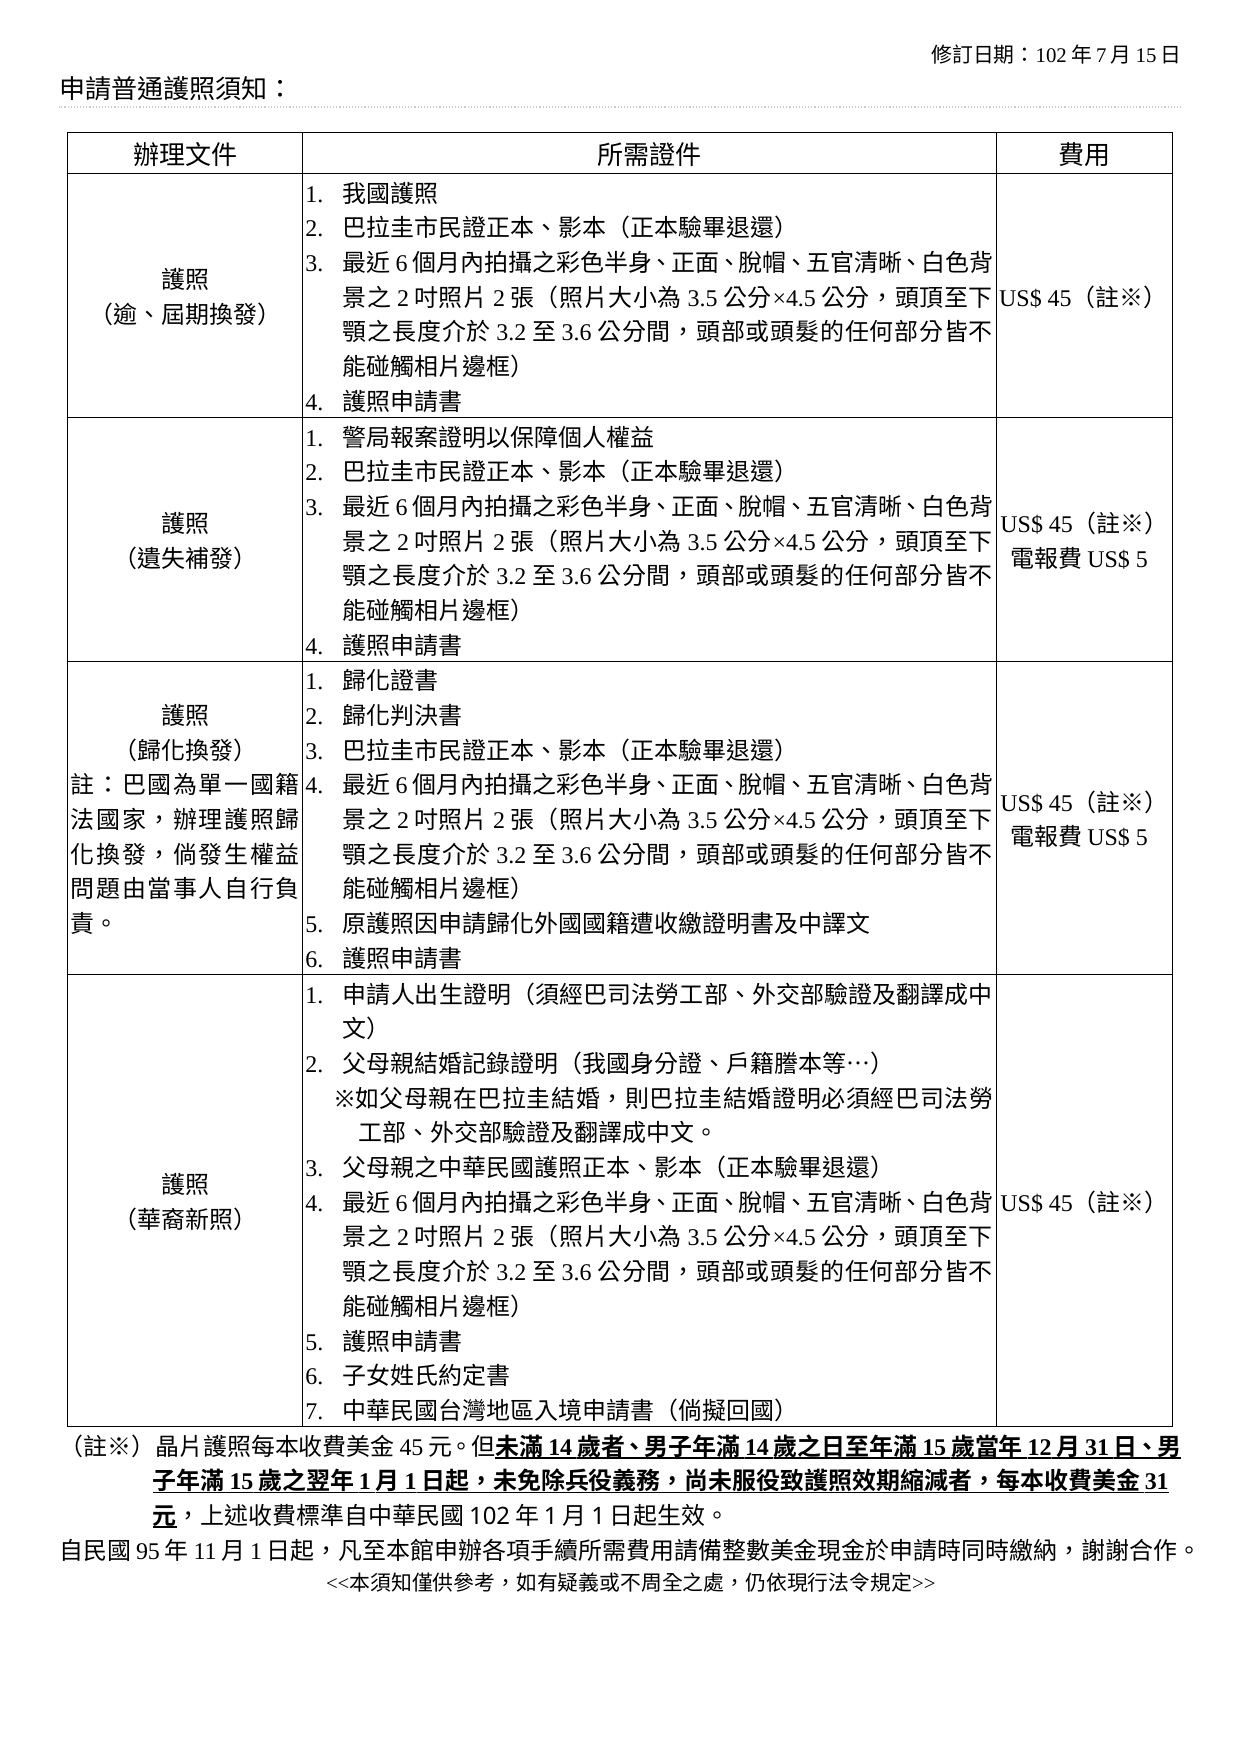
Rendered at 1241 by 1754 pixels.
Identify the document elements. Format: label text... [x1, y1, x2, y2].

table_header 所需證件 [303, 133, 996, 173]
table_cell US$ 45（註※） 電報費US$ 5 [997, 418, 1172, 661]
text （註※）晶片護照每本收費美金45元。但未滿14歲者、男子年滿14歲之日至年滿15歲當年12月31日、男子年滿15歲之翌年1月1日起，未免除兵役義務，尚未服役致護照效期縮減者，每本收費美金31元，上述收費標準自中華民國102年1月1日起生效。 [59, 1427, 1181, 1531]
table_cell 申請人出生證明（須經巴司法勞工部、外交部驗證及翻譯成中文） 父母親結婚記錄證明（我國身分證、戶籍謄本等…） ※如父母親在巴拉圭結婚，則巴拉圭結婚證明必須經巴司法勞工部、外交部驗證及翻譯成中文。 父母親之中華民國護照正本、影本（正本驗畢退還） 最近6個月內拍攝之彩色半身、正面、脫帽、五官清晰、白色背景之2吋照片2張（照片大小為3.5公分×4.5公分，頭頂至下顎之長度介於3.2至3.6公分間，頭部或頭髮的任何部分皆不能碰觸相片邊框） 護照申請書 子女姓氏約定書 中華民國台灣地區入境申請書（倘擬回國） [303, 975, 996, 1426]
table_cell 護照 （歸化換發） 註：巴國為單一國籍法國家，辦理護照歸化換發，倘發生權益問題由當事人自行負責。 [68, 662, 302, 974]
table_cell 歸化證書 歸化判決書 巴拉圭市民證正本、影本（正本驗畢退還） 最近6個月內拍攝之彩色半身、正面、脫帽、五官清晰、白色背景之2吋照片2張（照片大小為3.5公分×4.5公分，頭頂至下顎之長度介於3.2至3.6公分間，頭部或頭髮的任何部分皆不能碰觸相片邊框） 原護照因申請歸化外國國籍遭收繳證明書及中譯文 護照申請書 [303, 662, 996, 974]
table_cell US$ 45（註※） [997, 174, 1172, 417]
table_cell 護照 （遺失補發） [68, 418, 302, 661]
table_header 辦理文件 [68, 133, 302, 173]
text <<本須知僅供參考，如有疑義或不周全之處，仍依現行法令規定>> [80, 1566, 1181, 1596]
table_header 費用 [997, 133, 1172, 173]
text 自民國95年11月1日起，凡至本館申辦各項手續所需費用請備整數美金現金於申請時同時繳納，謝謝合作。 [59, 1531, 1181, 1566]
table_cell 護照 （華裔新照） [68, 975, 302, 1426]
table_cell US$ 45（註※） 電報費US$ 5 [997, 662, 1172, 974]
table_cell 警局報案證明以保障個人權益 巴拉圭市民證正本、影本（正本驗畢退還） 最近6個月內拍攝之彩色半身、正面、脫帽、五官清晰、白色背景之2吋照片2張（照片大小為3.5公分×4.5公分，頭頂至下顎之長度介於3.2至3.6公分間，頭部或頭髮的任何部分皆不能碰觸相片邊框） 護照申請書 [303, 418, 996, 661]
table_cell 我國護照 巴拉圭市民證正本、影本（正本驗畢退還） 最近6個月內拍攝之彩色半身、正面、脫帽、五官清晰、白色背景之2吋照片2張（照片大小為3.5公分×4.5公分，頭頂至下顎之長度介於3.2至3.6公分間，頭部或頭髮的任何部分皆不能碰觸相片邊框） 護照申請書 [303, 174, 996, 417]
table_cell US$ 45（註※） [997, 975, 1172, 1426]
table_cell 護照 （逾、屆期換發） [68, 174, 302, 417]
subtitle 申請普通護照須知： [59, 68, 1181, 108]
